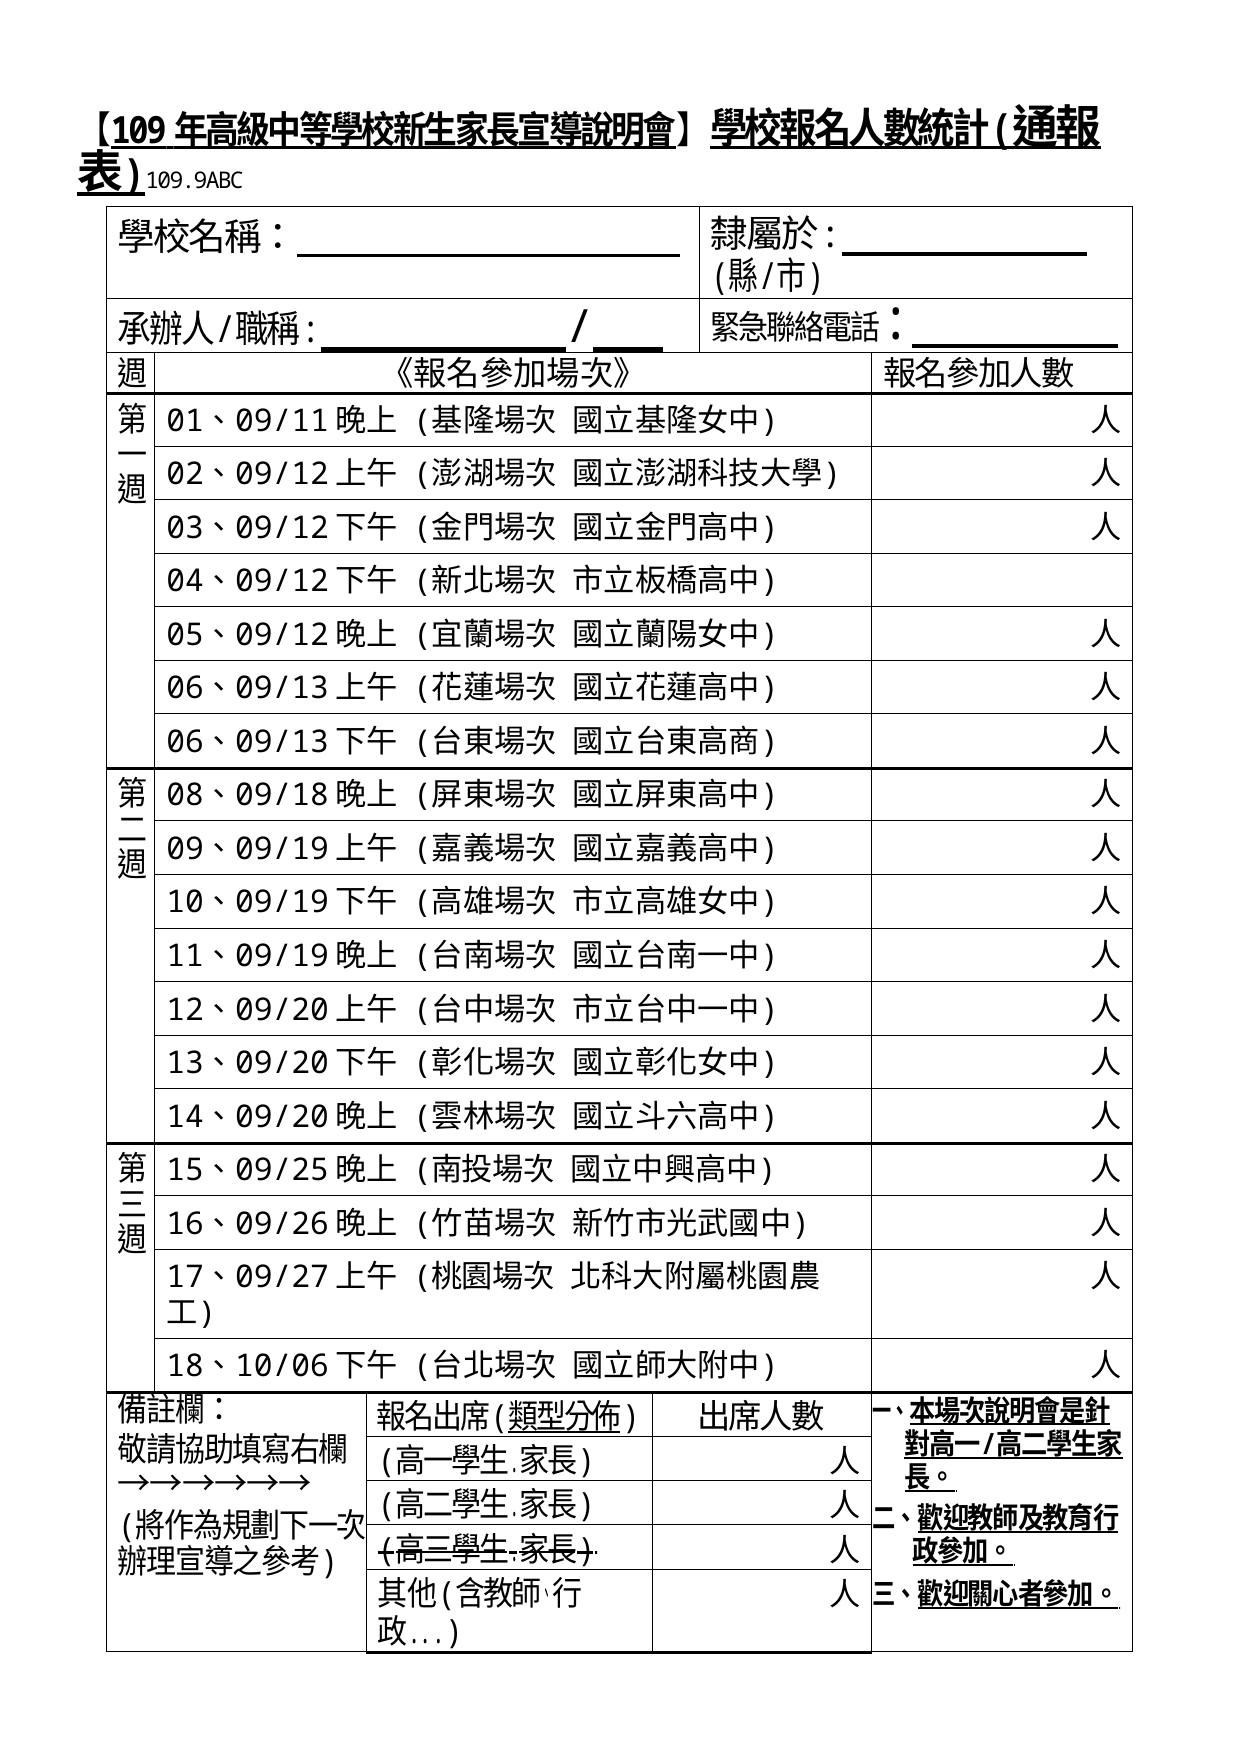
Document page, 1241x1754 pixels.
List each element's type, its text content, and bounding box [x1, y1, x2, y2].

table_cell 12、09/20上午 (台中場次 市立台中一中) [155, 982, 871, 1034]
table_cell 人 [872, 661, 1132, 713]
table_header 隸屬於: (縣/市) [700, 207, 1132, 297]
table_cell 出席人數 [653, 1394, 871, 1436]
table_cell 人 [872, 1145, 1132, 1195]
table_cell 其他(含教師、行政...) [367, 1570, 652, 1651]
table_cell 人 [653, 1525, 871, 1569]
table_cell 人 [872, 821, 1132, 874]
table_cell 人 [872, 1196, 1132, 1249]
table_cell 06、09/13下午 (台東場次 國立台東高商) [155, 714, 871, 767]
table_cell 16、09/26晚上 (竹苗場次 新竹市光武國中) [155, 1196, 871, 1249]
table_cell 人 [872, 395, 1132, 446]
table_cell 緊急聯絡電話: [700, 299, 1132, 352]
table_cell 報名參加人數 [872, 353, 1132, 392]
table_cell 01、09/11晚上 (基隆場次 國立基隆女中) [155, 395, 871, 446]
table_cell 人 [872, 1036, 1132, 1088]
table_cell 人 [653, 1437, 871, 1480]
table_cell 人 [872, 447, 1132, 499]
table_cell 03、09/12下午 (金門場次 國立金門高中) [155, 500, 871, 553]
table_cell 備註欄： 敬請協助填寫右欄→→→→→→ (將作為規劃下一次辦理宣導之參考) [107, 1394, 366, 1651]
table_cell 09、09/19上午 (嘉義場次 國立嘉義高中) [155, 821, 871, 874]
table_cell 週 [107, 353, 154, 392]
table_cell 11、09/19晚上 (台南場次 國立台南一中) [155, 929, 871, 981]
table_cell 人 [872, 714, 1132, 767]
table_cell 一、本場次說明會是針對高一/高二學生家長。 二、歡迎教師及教育行政參加。 三、歡迎關心者參加。 [872, 1394, 1132, 1651]
table_cell 人 [872, 500, 1132, 553]
table_cell [872, 554, 1132, 606]
table_cell (高二學生.家長) [367, 1481, 652, 1524]
table_cell 10、09/19下午 (高雄場次 市立高雄女中) [155, 875, 871, 927]
table_cell 人 [653, 1481, 871, 1524]
table_cell 人 [872, 1339, 1132, 1391]
table_cell 13、09/20下午 (彰化場次 國立彰化女中) [155, 1036, 871, 1088]
table_cell 05、09/12晚上 (宜蘭場次 國立蘭陽女中) [155, 607, 871, 660]
table_cell 人 [872, 875, 1132, 927]
table_header 學校名稱： [107, 207, 699, 297]
table_cell 第三週 [107, 1145, 154, 1391]
table_cell 第一週 [107, 395, 154, 767]
table_cell 17、09/27上午 (桃園場次 北科大附屬桃園農工) [155, 1250, 871, 1338]
table_cell 第二週 [107, 770, 154, 1142]
table_cell 人 [872, 929, 1132, 981]
table_cell 人 [653, 1570, 871, 1651]
table_cell 承辦人/職稱: / [107, 299, 699, 352]
table_cell 15、09/25晚上 (南投場次 國立中興高中) [155, 1145, 871, 1195]
table_cell 08、09/18晚上 (屏東場次 國立屏東高中) [155, 770, 871, 820]
table_cell 02、09/12上午 (澎湖場次 國立澎湖科技大學) [155, 447, 871, 499]
table_cell 06、09/13上午 (花蓮場次 國立花蓮高中) [155, 661, 871, 713]
text 【109年高級中等學校新生家長宣導說明會】學校報名人數統計(通報表)109.9ABC [77, 106, 1154, 198]
table_cell (高一學生.家長) [367, 1437, 652, 1480]
table_cell 人 [872, 1089, 1132, 1142]
table_cell 《報名參加場次》 [155, 353, 871, 392]
table_cell 人 [872, 607, 1132, 660]
table_cell 人 [872, 1250, 1132, 1338]
table_cell 人 [872, 770, 1132, 820]
table_cell 人 [872, 982, 1132, 1034]
table_cell (高三學生.家長) [367, 1525, 652, 1569]
table_cell 報名出席(類型分佈) [367, 1394, 652, 1436]
table_cell 18、10/06下午 (台北場次 國立師大附中) [155, 1339, 871, 1391]
table_cell 14、09/20晚上 (雲林場次 國立斗六高中) [155, 1089, 871, 1142]
table_cell 04、09/12下午 (新北場次 市立板橋高中) [155, 554, 871, 606]
